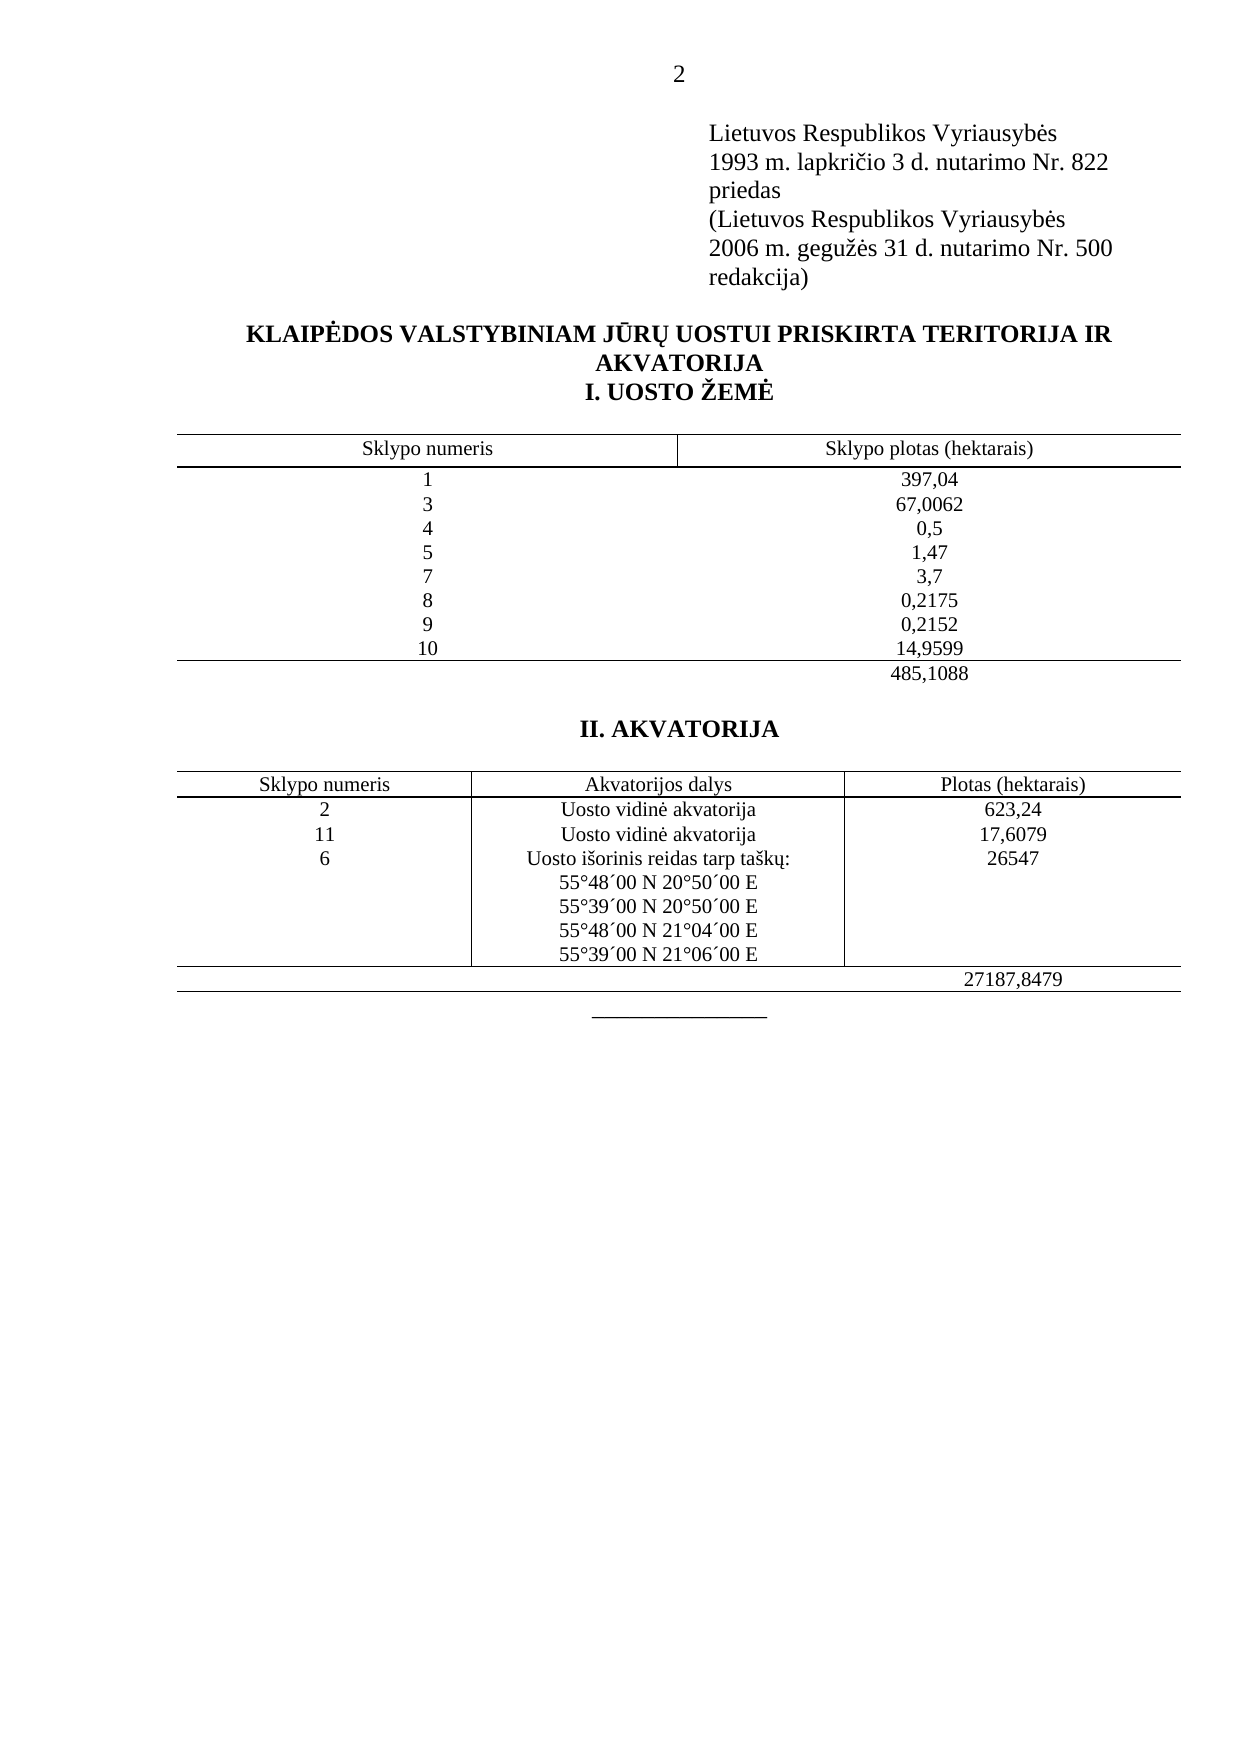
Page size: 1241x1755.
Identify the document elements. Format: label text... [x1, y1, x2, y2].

table_cell Uosto vidinė akvatorija [472, 821, 844, 846]
table_cell Uosto vidinė akvatorija [472, 798, 844, 821]
table_cell [177, 661, 678, 685]
table_cell 14,9599 [678, 636, 1181, 660]
table_cell 8 [177, 588, 678, 612]
table_cell 1,47 [678, 540, 1181, 564]
table_cell 26547 [845, 846, 1181, 966]
table_cell 397,04 [678, 468, 1181, 491]
text I. UOSTO ŽEMĖ [177, 377, 1181, 406]
table_cell 0,5 [678, 516, 1181, 539]
text priedas [177, 176, 1181, 204]
text (Lietuvos Respublikos Vyriausybės [177, 204, 1181, 233]
table_cell 3 [177, 491, 678, 516]
table_cell 7 [177, 564, 678, 588]
table_cell 27187,8479 [845, 967, 1181, 991]
table_header Sklypo numeris [177, 772, 471, 796]
table_cell 5 [177, 540, 678, 564]
text ______________ [177, 992, 1181, 1021]
table_cell 6 [177, 846, 471, 966]
text redakcija) [177, 262, 1181, 291]
text klaipėdos valstybiniam jūrų uostui priskirta teritorija ir akvatorija [177, 319, 1181, 377]
table_header Sklypo plotas (hektarais) [678, 435, 1181, 466]
table_cell 4 [177, 516, 678, 539]
table_cell 0,2152 [678, 612, 1181, 636]
table_cell Uosto išorinis reidas tarp taškų: 55°48´00 N 20°50´00 E 55°39´00 N 20°50´00 E 55°48´00 N 21°04´00 E 55°39´00 N 21°06´00 E [472, 846, 844, 966]
table_header Akvatorijos dalys [472, 772, 844, 796]
table_cell 9 [177, 612, 678, 636]
table_cell [472, 967, 845, 991]
table_header Sklypo numeris [177, 435, 677, 466]
table_cell 623,24 [845, 798, 1181, 821]
table_cell 485,1088 [678, 661, 1181, 685]
table_cell 67,0062 [678, 491, 1181, 516]
table_cell 2 [177, 798, 471, 821]
table_cell 17,6079 [845, 821, 1181, 846]
table_cell 3,7 [678, 564, 1181, 588]
table_header Plotas (hektarais) [845, 772, 1181, 796]
table_cell 1 [177, 468, 678, 491]
table_cell 11 [177, 821, 471, 846]
table_cell 10 [177, 636, 678, 660]
text II. AKVATORIJA [177, 714, 1181, 742]
table_cell [177, 967, 472, 991]
text 2006 m. gegužės 31 d. nutarimo Nr. 500 [177, 233, 1181, 262]
text 1993 m. lapkričio 3 d. nutarimo Nr. 822 [177, 147, 1181, 176]
text Lietuvos Respublikos Vyriausybės [709, 118, 1181, 147]
table_cell 0,2175 [678, 588, 1181, 612]
